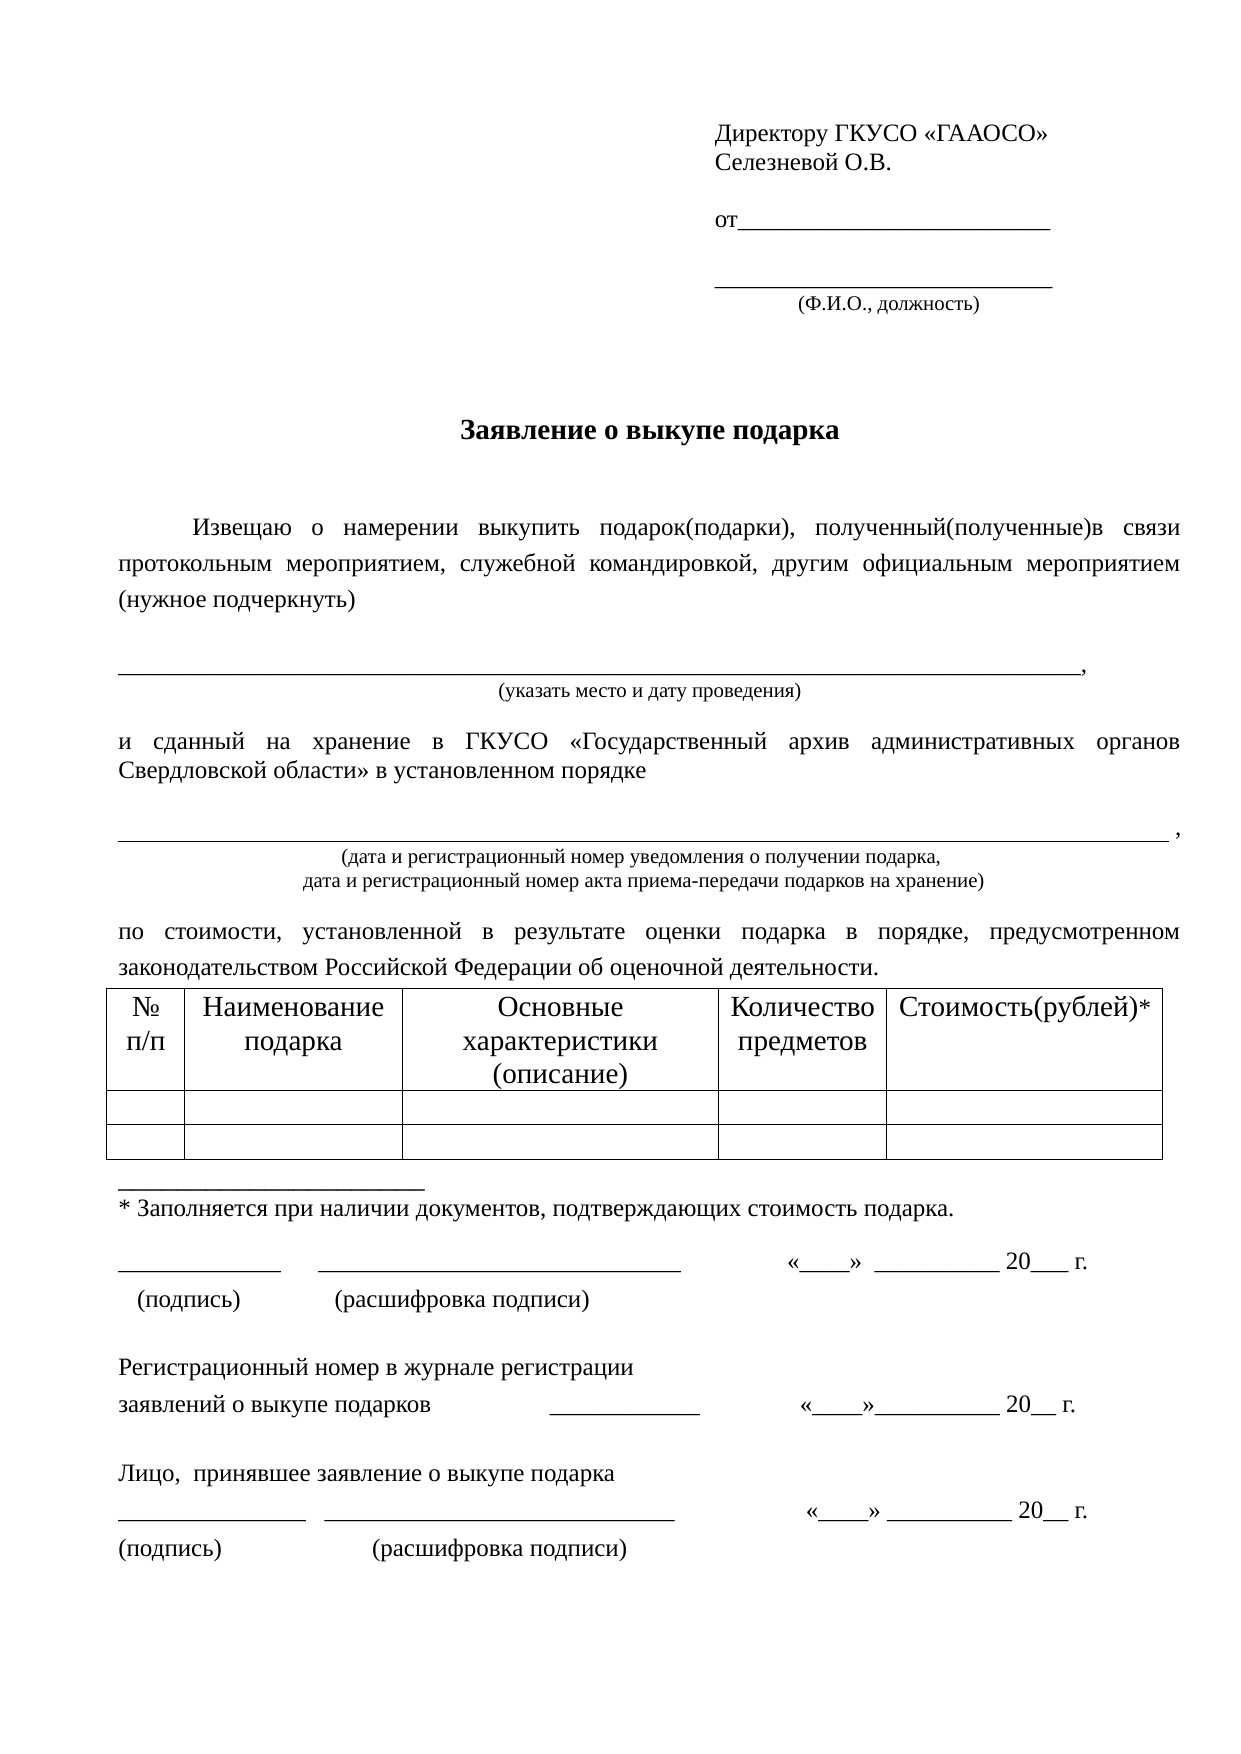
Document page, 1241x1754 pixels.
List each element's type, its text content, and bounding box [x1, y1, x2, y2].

table_cell [185, 1125, 402, 1159]
text _____________________ [118, 1160, 1181, 1193]
text Регистрационный номер в журнале регистрации заявлений о выкупе подарков ____________ «____»__________ 20__ г. [118, 1352, 1181, 1418]
text (указать место и дату проведения) [118, 678, 1181, 702]
table_cell [185, 1091, 402, 1124]
text * Заполняется при наличии документов, подтверждающих стоимость подарка. [118, 1193, 1181, 1222]
table_header Основные характеристики (описание) [403, 989, 718, 1090]
table_cell [403, 1091, 718, 1124]
text Селезневой О.В. [118, 147, 1181, 176]
text Заявление о выкупе подарка [118, 412, 1181, 445]
text (Ф.И.О., должность) [118, 291, 1181, 315]
text дата и регистрационный номер акта приема-передачи подарков на хранение) [118, 865, 1169, 892]
table_cell [107, 1125, 184, 1159]
text _______________ ____________________________ «____» __________ 20__ г. [118, 1495, 1181, 1524]
table_header Количество предметов [719, 989, 886, 1090]
text Директору ГКУСО «ГААОСО» [118, 118, 1181, 147]
text (подпись) (расшифровка подписи) [118, 1284, 1181, 1312]
text от_________________________ [118, 204, 1181, 233]
text (подпись) (расшифровка подписи) [118, 1533, 1181, 1561]
text _____________ _____________________________ «____» __________ 20___ г. [118, 1246, 1181, 1275]
text и сданный на хранение в ГКУСО «Государственный архив административных органов Свердловской области» в установленном порядке [118, 726, 1181, 783]
table_header № п/п [107, 989, 184, 1090]
text ___________________________ [118, 262, 1181, 291]
table_cell [719, 1091, 886, 1124]
text Лицо, принявшее заявление о выкупе подарка [118, 1458, 1181, 1487]
table_cell [887, 1125, 1162, 1159]
table_cell [719, 1125, 886, 1159]
table_cell [887, 1091, 1162, 1124]
text Извещаю о намерении выкупить подарок(подарки), полученный(полученные)в связи протокольным мероприятием, служебной командировкой, другим официальным мероприятием (нужное подчеркнуть) [118, 512, 1181, 613]
text , [118, 812, 1181, 841]
table_cell [403, 1125, 718, 1159]
table_header Стоимость(рублей)* [887, 989, 1162, 1090]
text _____________________________________________________________________________, [118, 649, 1181, 678]
text (дата и регистрационный номер уведомления о получении подарка, [118, 842, 1169, 865]
table_header Наименование подарка [185, 989, 402, 1090]
text по стоимости, установленной в результате оценки подарка в порядке, предусмотренном законодательством Российской Федерации об оценочной деятельности. [118, 916, 1181, 981]
table_cell [107, 1091, 184, 1124]
